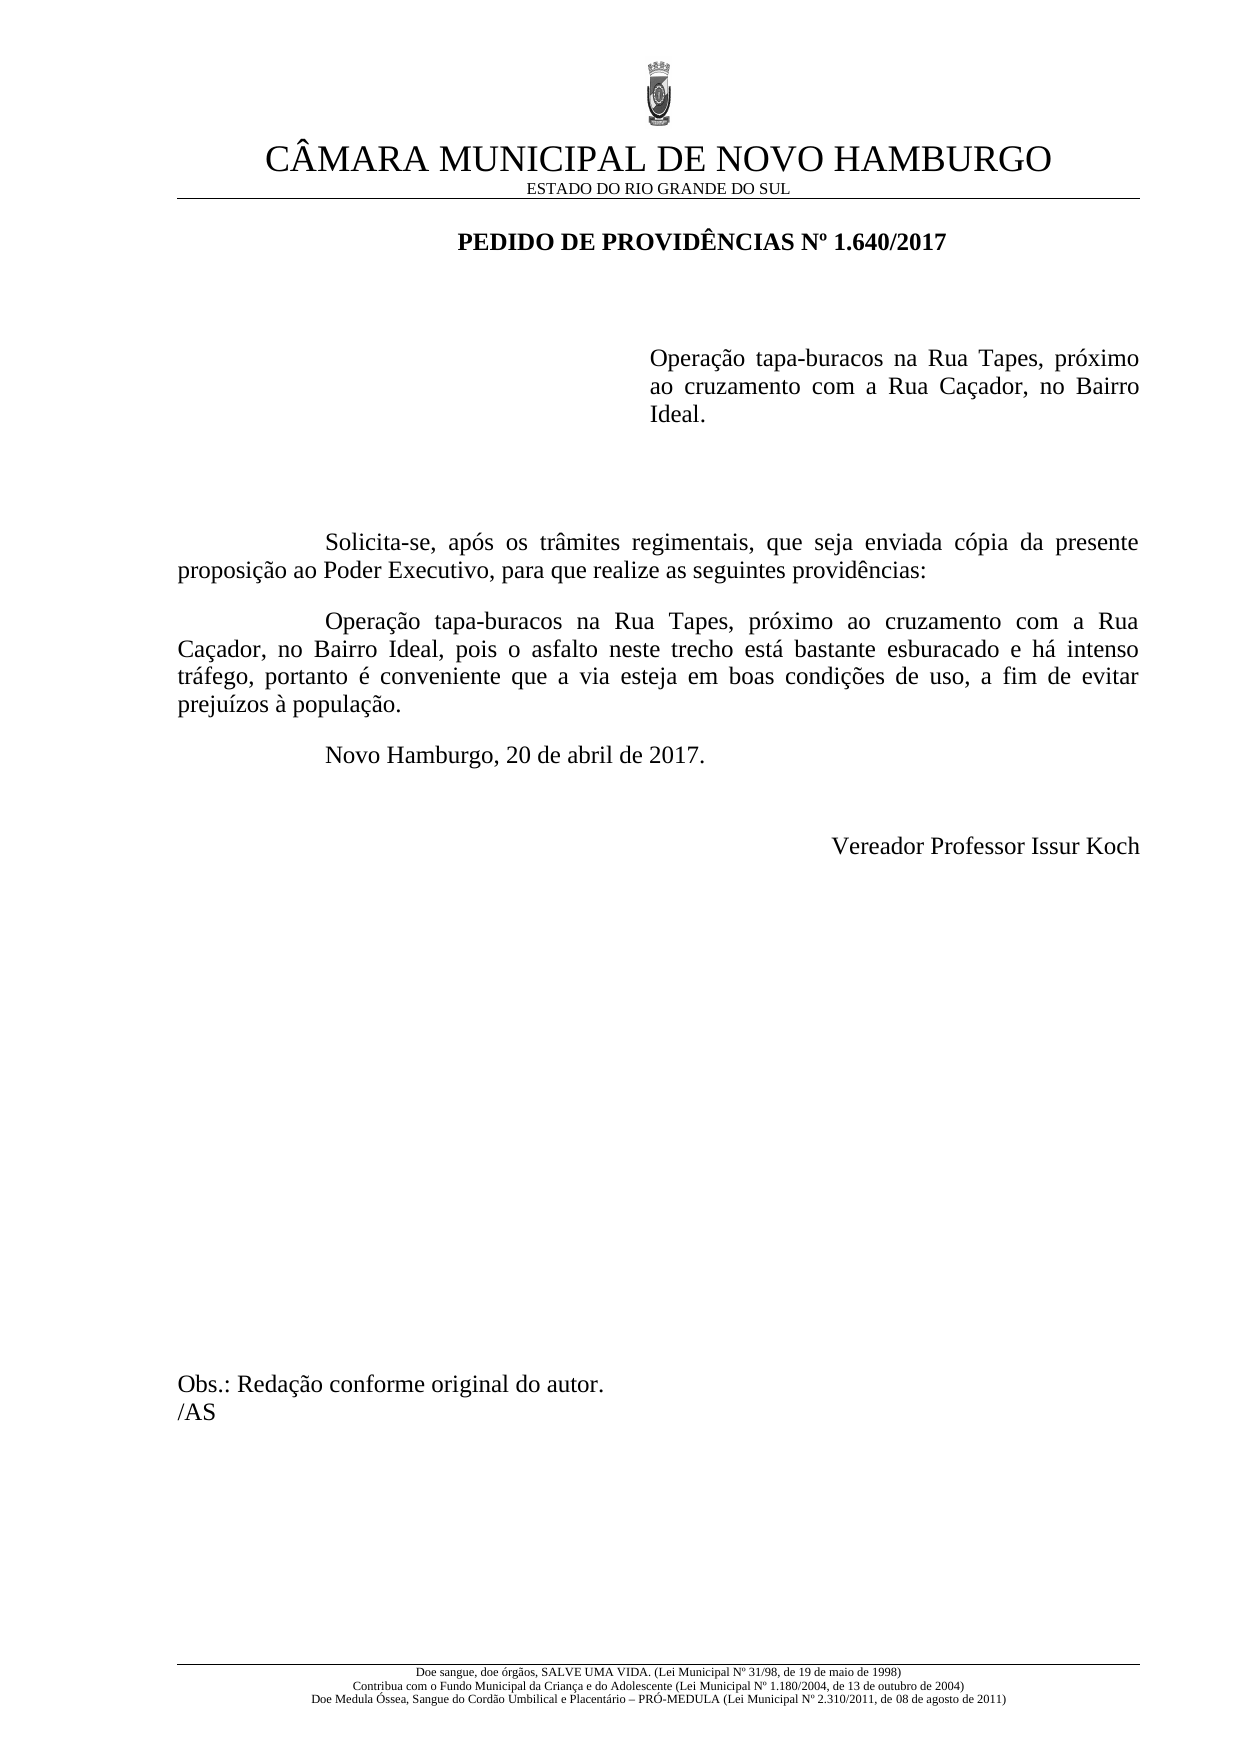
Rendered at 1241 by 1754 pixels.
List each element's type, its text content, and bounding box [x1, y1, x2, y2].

text /AS [177, 1398, 1140, 1426]
text Solicita-se, após os trâmites regimentais, que seja enviada cópia da presente proposição ao Poder Executivo, para que realize as seguintes providências: [177, 528, 1140, 583]
text Obs.: Redação conforme original do autor. [177, 1370, 1140, 1398]
text Vereador Professor Issur Koch [177, 832, 1140, 860]
text PEDIDO DE PROVIDÊNCIAS Nº 1.640/2017 [177, 228, 1140, 256]
text Operação tapa-buracos na Rua Tapes, próximo ao cruzamento com a Rua Caçador, no Bairro Ideal. [649, 344, 1140, 428]
text Novo Hamburgo, 20 de abril de 2017. [177, 741, 1140, 769]
text Operação tapa-buracos na Rua Tapes, próximo ao cruzamento com a Rua Caçador, no Bairro Ideal, pois o asfalto neste trecho está bastante esburacado e há intenso tráfego, portanto é conveniente que a via esteja em boas condições de uso, a fim de evitar prejuízos à população. [177, 607, 1140, 718]
